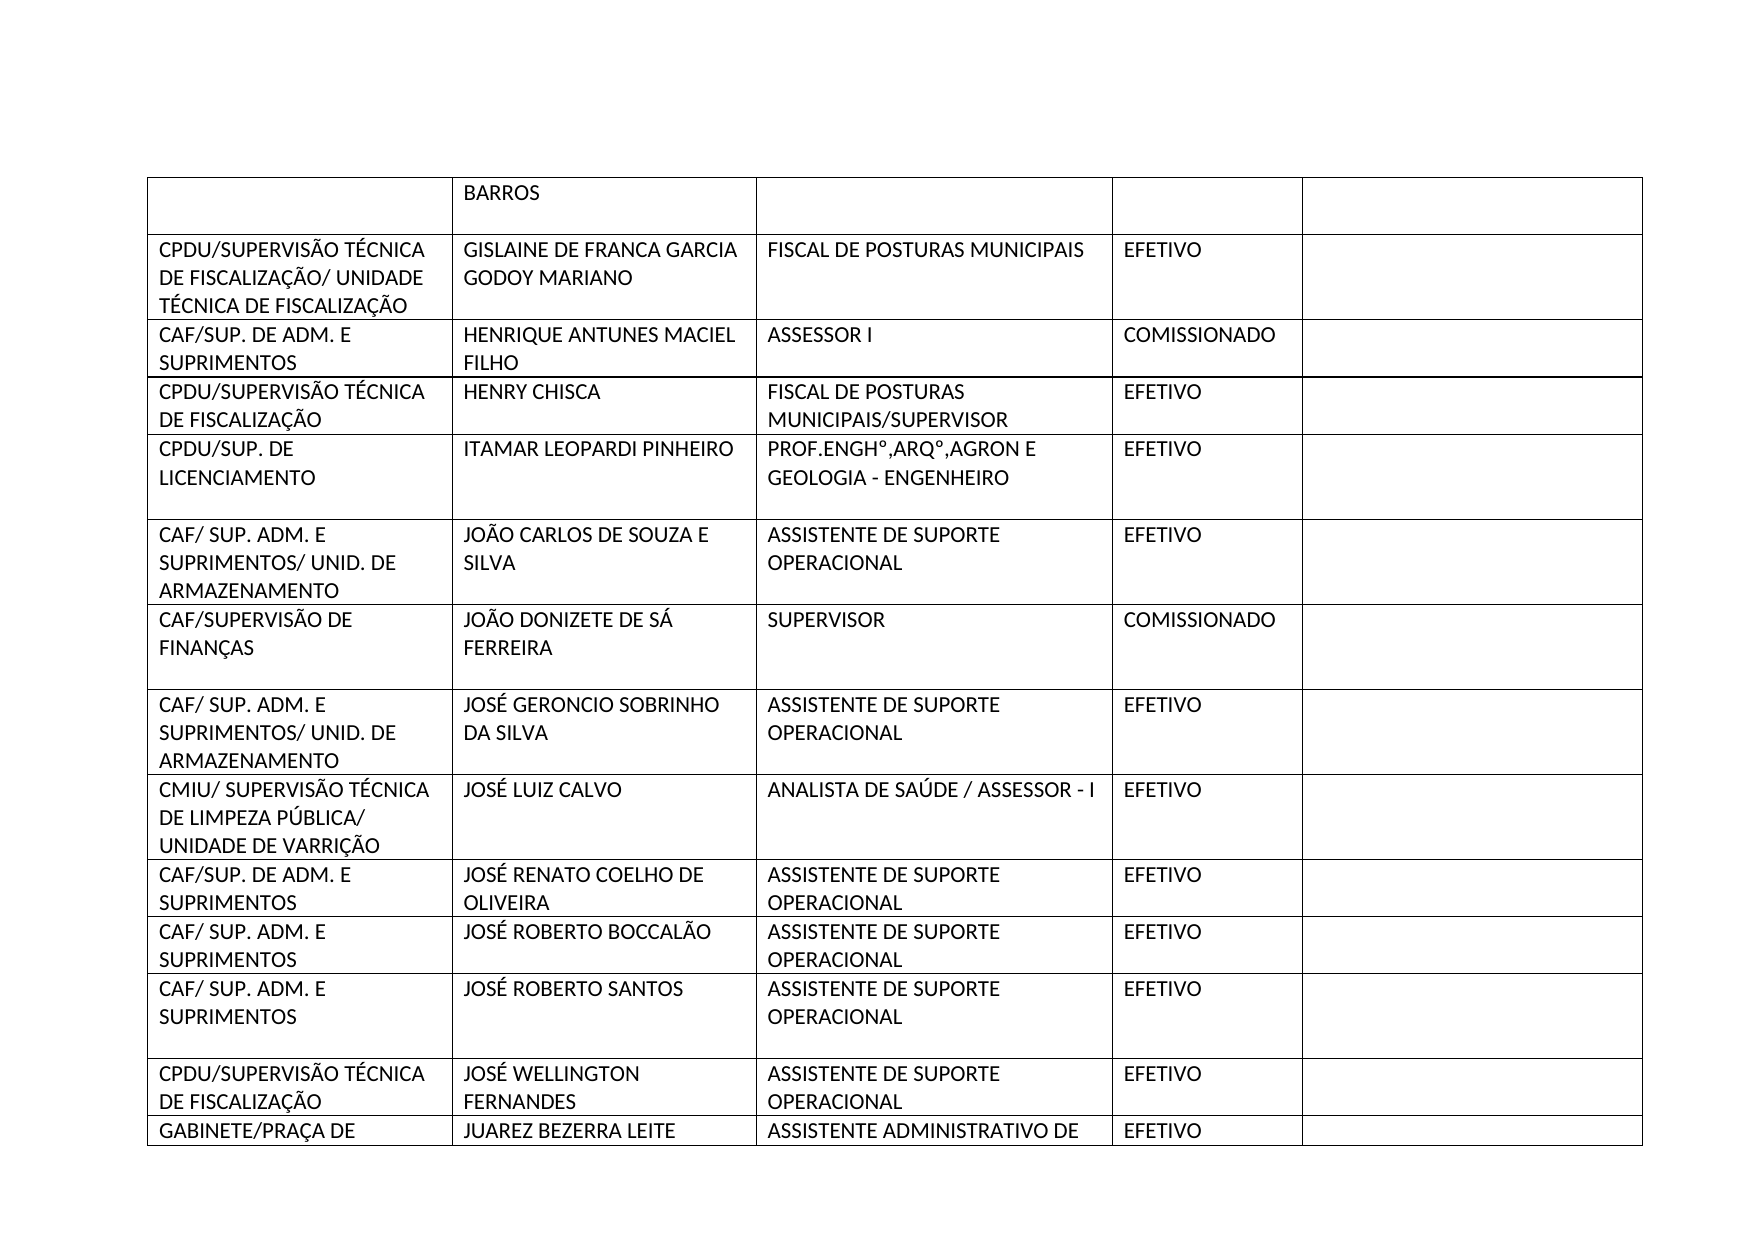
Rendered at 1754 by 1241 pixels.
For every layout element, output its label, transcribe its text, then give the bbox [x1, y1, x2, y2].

table_cell BARROS [453, 178, 756, 234]
table_cell CAF/ SUP. ADM. E SUPRIMENTOS/ UNID. DE ARMAZENAMENTO [148, 690, 452, 774]
table_cell CAF/SUPERVISÃO DE FINANÇAS [148, 605, 452, 689]
table_cell [1303, 320, 1642, 376]
table_cell EFETIVO [1113, 1059, 1302, 1115]
table_cell [1303, 520, 1642, 604]
table_cell EFETIVO [1113, 917, 1302, 973]
table_cell [1303, 605, 1642, 689]
table_cell CPDU/SUPERVISÃO TÉCNICA DE FISCALIZAÇÃO [148, 378, 452, 433]
table_cell COMISSIONADO [1113, 320, 1302, 376]
table_cell FISCAL DE POSTURAS MUNICIPAIS/SUPERVISOR [757, 378, 1112, 433]
table_cell GISLAINE DE FRANCA GARCIA GODOY MARIANO [453, 235, 756, 319]
table_cell ASSISTENTE DE SUPORTE OPERACIONAL [757, 974, 1112, 1058]
table_cell ANALISTA DE SAÚDE / ASSESSOR - I [757, 775, 1112, 859]
table_cell JOÃO DONIZETE DE SÁ FERREIRA [453, 605, 756, 689]
table_cell [1303, 860, 1642, 916]
table_cell [1303, 690, 1642, 774]
table_cell ASSISTENTE DE SUPORTE OPERACIONAL [757, 1059, 1112, 1115]
table_cell [1303, 235, 1642, 319]
table_cell [1303, 917, 1642, 973]
table_cell CPDU/SUPERVISÃO TÉCNICA DE FISCALIZAÇÃO/ UNIDADE TÉCNICA DE FISCALIZAÇÃO [148, 235, 452, 319]
table_cell [1303, 1116, 1642, 1144]
table_cell EFETIVO [1113, 775, 1302, 859]
table_cell [1113, 178, 1302, 234]
table_cell [1303, 775, 1642, 859]
table_cell [1303, 974, 1642, 1058]
table_cell COMISSIONADO [1113, 605, 1302, 689]
table_cell CAF/SUP. DE ADM. E SUPRIMENTOS [148, 860, 452, 916]
table_cell [1303, 1059, 1642, 1115]
table_cell CMIU/ SUPERVISÃO TÉCNICA DE LIMPEZA PÚBLICA/ UNIDADE DE VARRIÇÃO [148, 775, 452, 859]
table_cell HENRY CHISCA [453, 378, 756, 433]
table_cell EFETIVO [1113, 1116, 1302, 1144]
table_cell CPDU/SUP. DE LICENCIAMENTO [148, 435, 452, 519]
table_cell [148, 178, 452, 234]
table_cell EFETIVO [1113, 690, 1302, 774]
table_cell ASSISTENTE DE SUPORTE OPERACIONAL [757, 520, 1112, 604]
table_cell JOSÉ RENATO COELHO DE OLIVEIRA [453, 860, 756, 916]
table_cell GABINETE/PRAÇA DE [148, 1116, 452, 1144]
table_cell EFETIVO [1113, 378, 1302, 433]
table_cell JOSÉ LUIZ CALVO [453, 775, 756, 859]
table_cell JOÃO CARLOS DE SOUZA E SILVA [453, 520, 756, 604]
table_cell CAF/ SUP. ADM. E SUPRIMENTOS/ UNID. DE ARMAZENAMENTO [148, 520, 452, 604]
table_cell JOSÉ GERONCIO SOBRINHO DA SILVA [453, 690, 756, 774]
table_cell ASSISTENTE ADMINISTRATIVO DE [757, 1116, 1112, 1144]
table_cell [757, 178, 1112, 234]
table_cell CAF/ SUP. ADM. E SUPRIMENTOS [148, 917, 452, 973]
table_cell HENRIQUE ANTUNES MACIEL FILHO [453, 320, 756, 376]
table_cell [1303, 378, 1642, 433]
table_cell SUPERVISOR [757, 605, 1112, 689]
table_cell JUAREZ BEZERRA LEITE [453, 1116, 756, 1144]
table_cell ASSISTENTE DE SUPORTE OPERACIONAL [757, 917, 1112, 973]
table_cell FISCAL DE POSTURAS MUNICIPAIS [757, 235, 1112, 319]
table_cell EFETIVO [1113, 860, 1302, 916]
table_cell ITAMAR LEOPARDI PINHEIRO [453, 435, 756, 519]
table_cell ASSESSOR I [757, 320, 1112, 376]
table_cell EFETIVO [1113, 520, 1302, 604]
table_cell EFETIVO [1113, 974, 1302, 1058]
table_cell JOSÉ ROBERTO SANTOS [453, 974, 756, 1058]
table_cell ASSISTENTE DE SUPORTE OPERACIONAL [757, 690, 1112, 774]
table_cell JOSÉ WELLINGTON FERNANDES [453, 1059, 756, 1115]
table_cell JOSÉ ROBERTO BOCCALÃO [453, 917, 756, 973]
table_cell ASSISTENTE DE SUPORTE OPERACIONAL [757, 860, 1112, 916]
table_cell [1303, 435, 1642, 519]
table_cell CAF/ SUP. ADM. E SUPRIMENTOS [148, 974, 452, 1058]
table_cell CAF/SUP. DE ADM. E SUPRIMENTOS [148, 320, 452, 376]
table_cell PROF.ENGHº,ARQº,AGRON E GEOLOGIA - ENGENHEIRO [757, 435, 1112, 519]
table_cell CPDU/SUPERVISÃO TÉCNICA DE FISCALIZAÇÃO [148, 1059, 452, 1115]
table_cell [1303, 178, 1642, 234]
table_cell EFETIVO [1113, 235, 1302, 319]
table_cell EFETIVO [1113, 435, 1302, 519]
